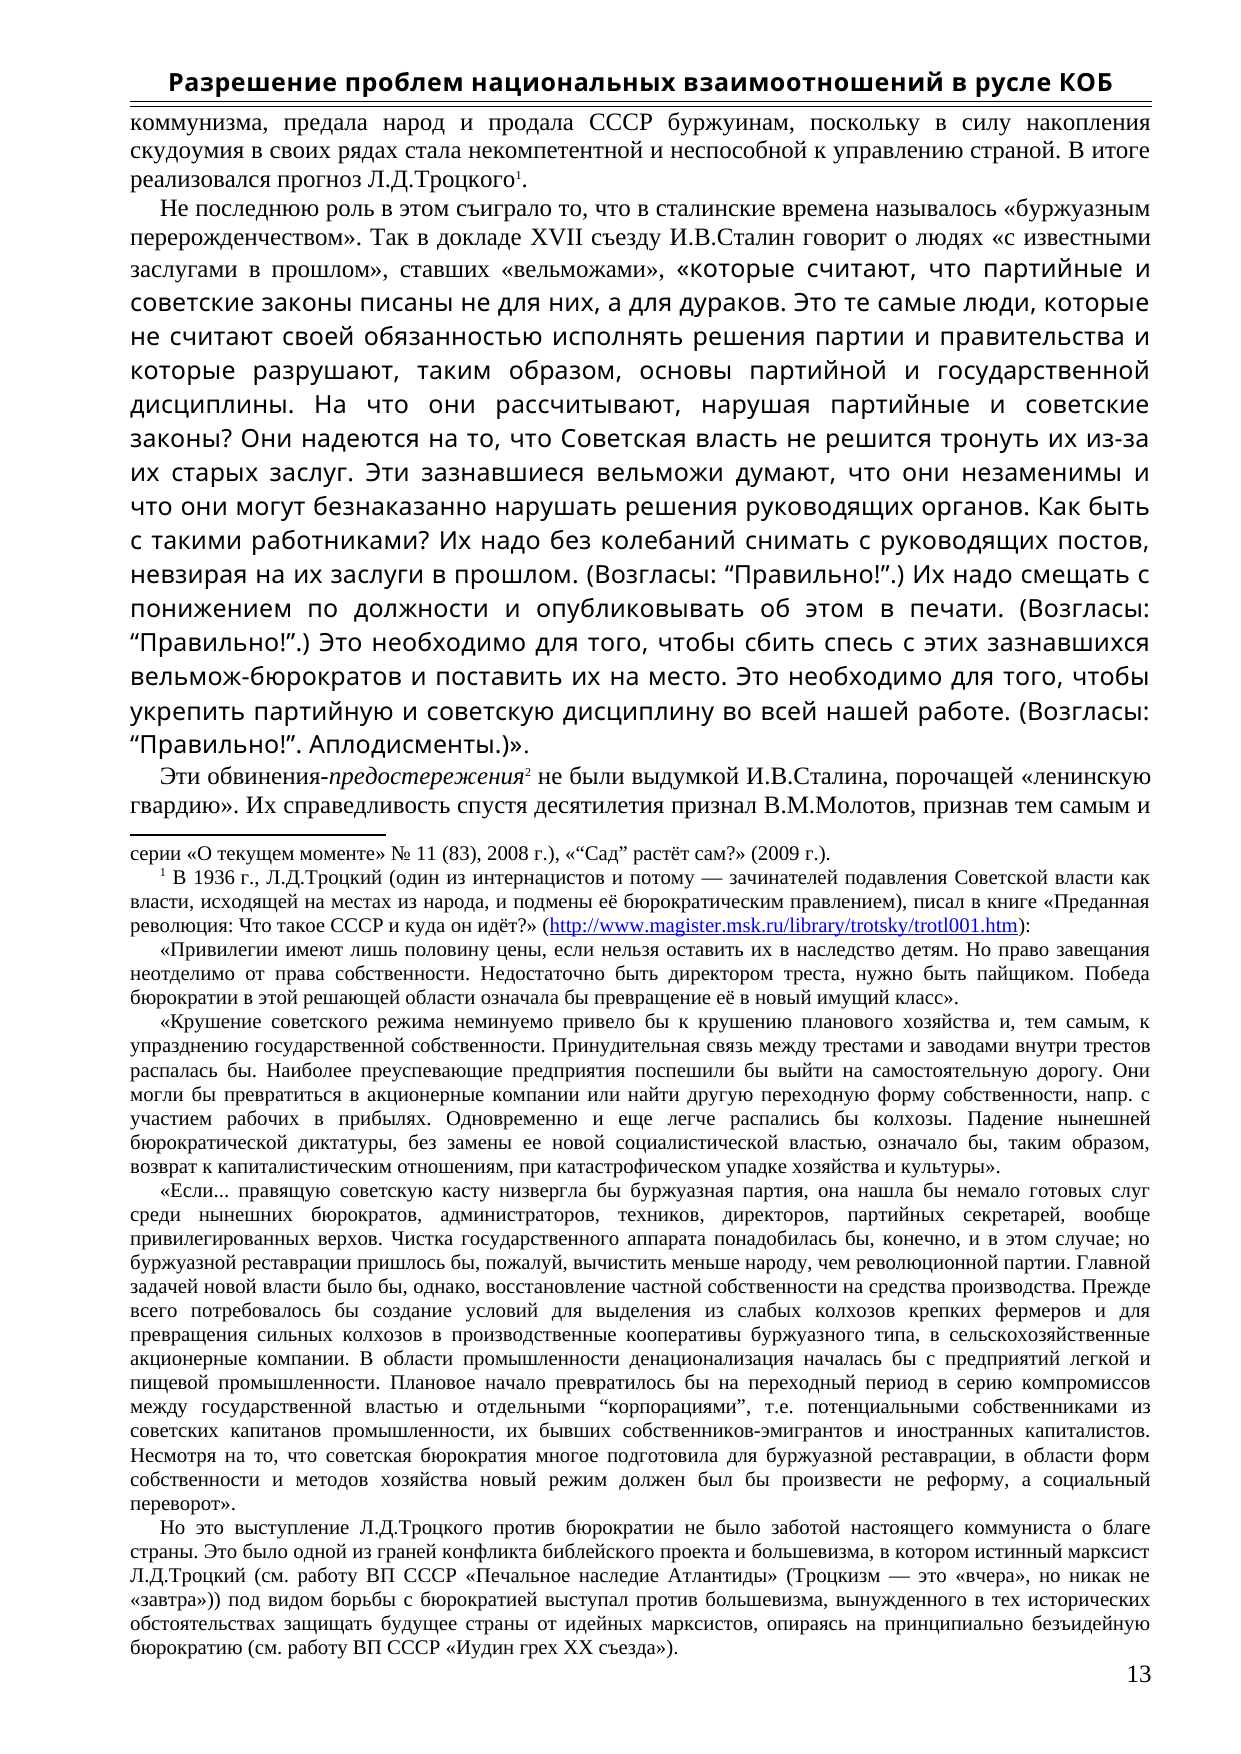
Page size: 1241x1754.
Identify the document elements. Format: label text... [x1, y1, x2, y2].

text В 1936 г., Л.Д.Троцкий (один из интернацистов и потому — зачинателей подавления Советской власти как власти, исходящей на местах из народа, и подмены её бюрократическим правлением), писал в книге «Преданная революция: Что такое СССР и куда он идёт?» (http://www.magister.msk.ru/library/trotsky/trotl001.htm): [130, 865, 1152, 937]
text «Привилегии имеют лишь половину цены, если нельзя оставить их в наследство детям. Но право завещания неотделимо от права собственности. Недостаточно быть директором треста, нужно быть пайщиком. Победа бюрократии в этой решающей области означала бы превращение её в новый имущий класс». [130, 937, 1152, 1009]
text коммунизма, предала народ и продала СССР буржуинам, поскольку в силу накопления скудоумия в своих рядах стала некомпетентной и неспособной к управлению страной. В итоге реализовался прогноз Л.Д.Троцкого. [130, 107, 1152, 193]
text «Если... правящую советскую касту низвергла бы буржуазная партия, она нашла бы немало готовых слуг среди нынешних бюрократов, администраторов, техников, директоров, партийных секретарей, вообще привилегированных верхов. Чистка государственного аппарата понадобилась бы, конечно, и в этом случае; но буржуазной реставрации пришлось бы, пожалуй, вычистить меньше народу, чем революционной партии. Главной задачей новой власти было бы, однако, восстановление частной собственности на средства производства. Прежде всего потребовалось бы создание условий для выделения из слабых колхозов крепких фермеров и для превращения сильных колхозов в производственные кооперативы буржуазного типа, в сельскохозяйственные акционерные компании. В области промышленности денационализация началась бы с предприятий легкой и пищевой промышленности. Плановое начало превратилось бы на переходный период в серию компромиссов между государственной властью и отдельными “корпорациями”, т.е. потенциальными собственниками из советских капитанов промышленности, их бывших собственников-эмигрантов и иностранных капиталистов. Несмотря на то, что советская бюрократия многое подготовила для буржуазной реставрации, в области форм собственности и методов хозяйства новый режим должен был бы произвести не реформу, а социальный переворот». [130, 1178, 1152, 1515]
text Но это выступление Л.Д.Троцкого против бюрократии не было заботой настоящего коммуниста о благе страны. Это было одной из граней конфликта библейского проекта и большевизма, в котором истинный марксист Л.Д.Троцкий (см. работу ВП СССР «Печальное наследие Атлантиды» (Троцкизм — это «вчера», но никак не «завтра»)) под видом борьбы с бюрократией выступал против большевизма, вынужденного в тех исторических обстоятельствах защищать будущее страны от идейных марксистов, опираясь на принципиально безъидейную бюрократию (см. работу ВП СССР «Иудин грех ХХ съезда»). [130, 1515, 1152, 1659]
text Эти обвинения-предостережения не были выдумкой И.В.Сталина, порочащей «ленинскую гвардию». Их справедливость спустя десятилетия признал В.М.Молотов, признав тем самым и [130, 761, 1152, 819]
text «Крушение советского режима неминуемо привело бы к крушению планового хозяйства и, тем самым, к упразднению государственной собственности. Принудительная связь между трестами и заводами внутри трестов распалась бы. Наиболее преуспевающие предприятия поспешили бы выйти на самостоятельную дорогу. Они могли бы превратиться в акционерные компании или найти другую переходную форму собственности, напр. с участием рабочих в прибылях. Одновременно и еще легче распались бы колхозы. Падение нынешней бюрократической диктатуры, без замены ее новой социалистической властью, означало бы, таким образом, возврат к капиталистическим отношениям, при катастрофическом упадке хозяйства и культуры». [130, 1009, 1152, 1178]
text серии «О текущем моменте» № 11 (83), 2008 г.), «“Сад” растёт сам?» (2009 г.). [130, 841, 1152, 865]
text Не последнюю роль в этом съиграло то, что в сталинские времена называлось «буржуазным перерожденчеством». Так в докладе XVII съезду И.В.Сталин говорит о людях «с известными заслугами в прошлом», ставших «вельможами», «которые считают, что партийные и советские законы писаны не для них, а для дураков. Это те самые люди, которые не считают своей обязанностью исполнять решения партии и правительства и которые разрушают, таким образом, основы партийной и государственной дисциплины. На что они рассчитывают, нарушая партийные и советские законы? Они надеются на то, что Советская власть не решится тронуть их из-за их старых заслуг. Эти зазнавшиеся вельможи думают, что они незаменимы и что они могут безнаказанно нарушать решения руководящих органов. Как быть с такими работниками? Их надо без колебаний снимать с руководящих постов, невзирая на их заслуги в прошлом. (Возгласы: “Правильно!”.) Их надо смещать с понижением по должности и опубликовывать об этом в печати. (Возгласы: “Правильно!”.) Это необходимо для того, чтобы сбить спесь с этих зазнавшихся вельмож-бюрократов и поставить их на место. Это необходимо для того, чтобы укрепить партийную и советскую дисциплину во всей нашей работе. (Возгласы: “Правильно!”. Аплодисменты.)». [130, 193, 1152, 761]
